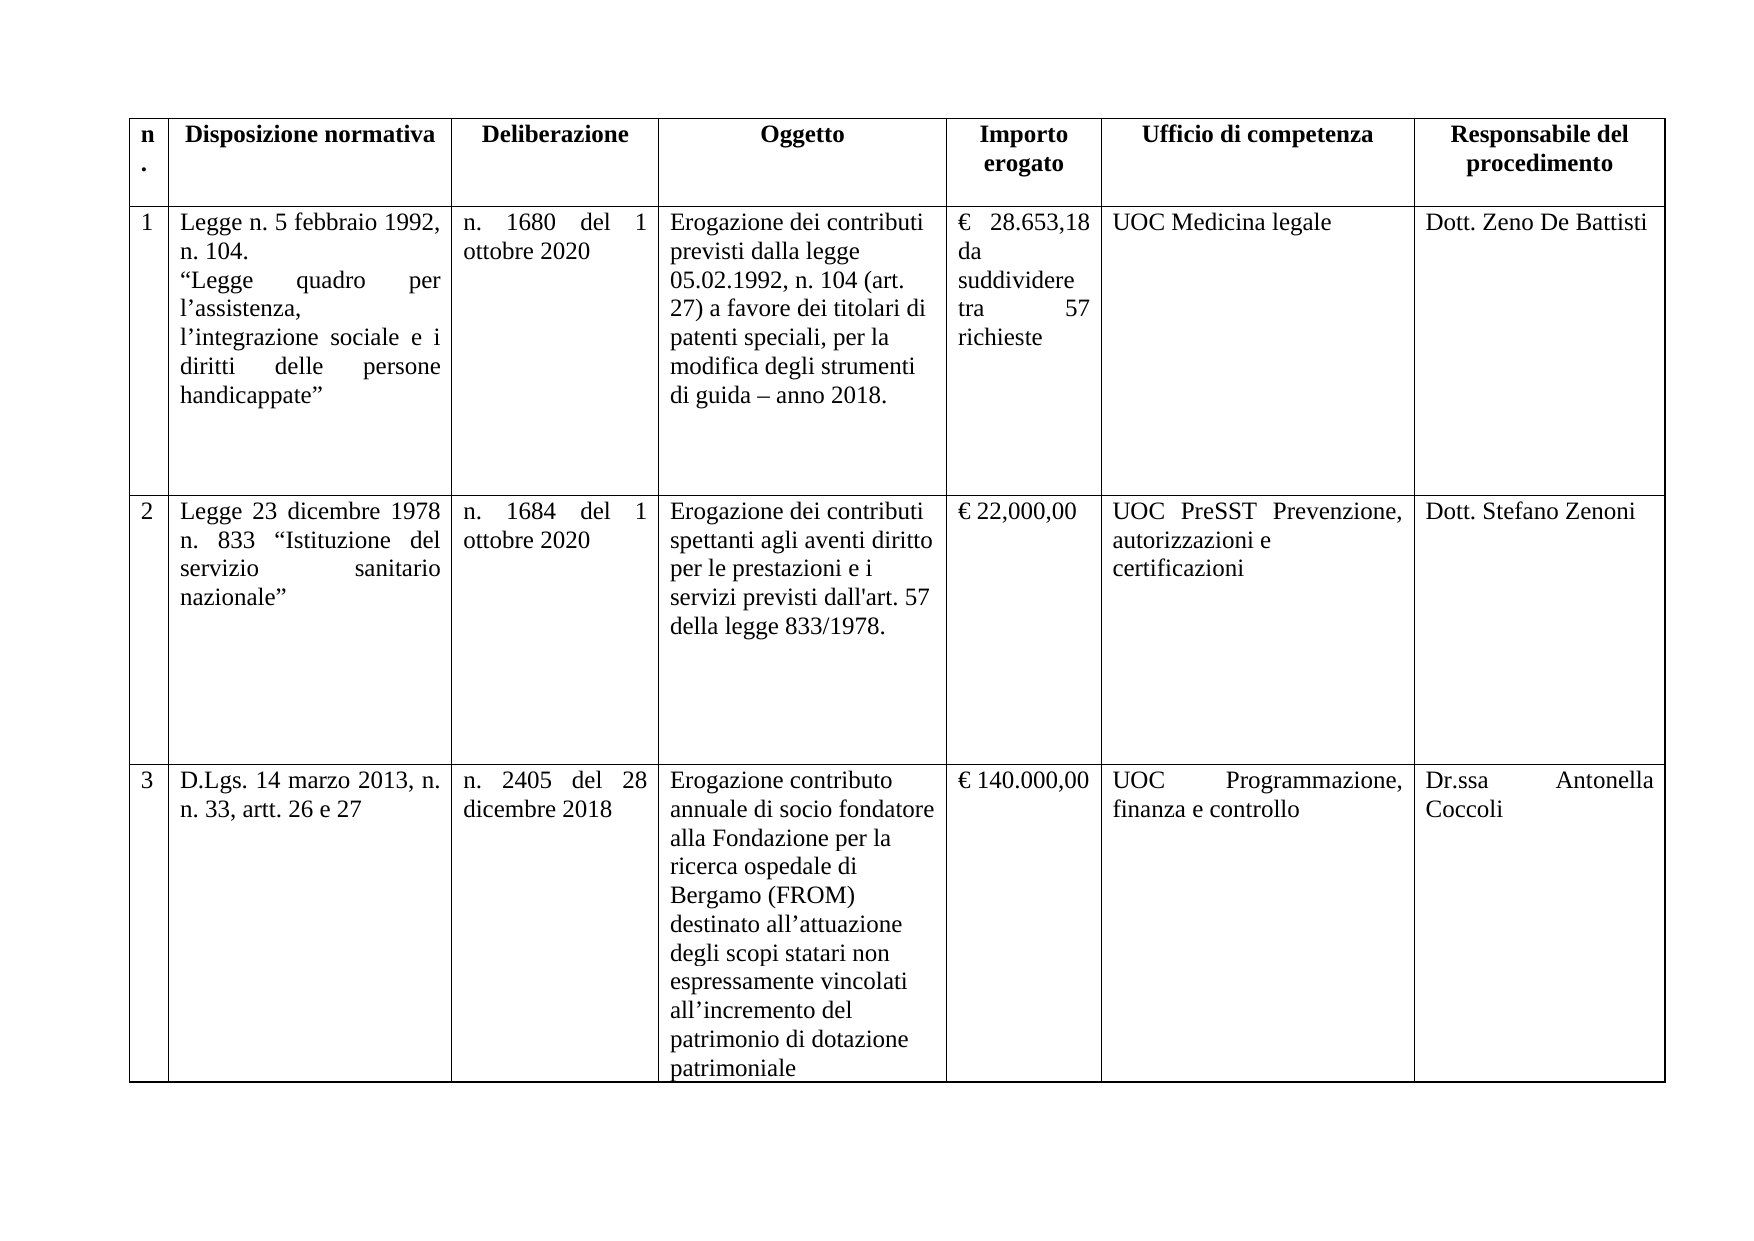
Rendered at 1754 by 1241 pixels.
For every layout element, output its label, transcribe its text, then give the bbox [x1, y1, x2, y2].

table_cell UOC Medicina legale [1102, 207, 1414, 495]
table_cell 2 [130, 496, 168, 735]
table_cell Dr.ssa Antonella Coccoli [1415, 765, 1664, 1081]
table_cell € 140.000,00 [947, 765, 1101, 1081]
table_cell Legge 23 dicembre 1978 n. 833 “Istituzione del servizio sanitario nazionale” [169, 496, 451, 735]
table_cell € 28.653,18 da suddividere tra 57 richieste [947, 207, 1101, 495]
table_header Disposizione normativa [169, 119, 451, 206]
table_cell [169, 735, 451, 764]
table_cell Erogazione dei contributi spettanti agli aventi diritto per le prestazioni e i servizi previsti dall'art. 57 della legge 833/1978. [659, 496, 946, 735]
table_header Deliberazione [452, 119, 658, 206]
table_cell Erogazione dei contributi previsti dalla legge 05.02.1992, n. 104 (art. 27) a favore dei titolari di patenti speciali, per la modifica degli strumenti di guida – anno 2018. [659, 207, 946, 495]
table_header Responsabile del procedimento [1415, 119, 1664, 206]
table_cell [452, 735, 658, 764]
table_cell D.Lgs. 14 marzo 2013, n. n. 33, artt. 26 e 27 [169, 765, 451, 1081]
table_cell Erogazione contributo annuale di socio fondatore alla Fondazione per la ricerca ospedale di Bergamo (FROM) destinato all’attuazione degli scopi statari non espressamente vincolati all’incremento del patrimonio di dotazione patrimoniale [659, 765, 946, 1081]
table_cell n. 1680 del 1 ottobre 2020 [452, 207, 658, 495]
table_cell 1 [130, 207, 168, 495]
table_cell [130, 735, 168, 764]
table_cell n. 1684 del 1 ottobre 2020 [452, 496, 658, 735]
table_cell n. 2405 del 28 dicembre 2018 [452, 765, 658, 1081]
table_header Ufficio di competenza [1102, 119, 1414, 206]
table_cell [1102, 735, 1414, 764]
table_cell [947, 735, 1101, 764]
table_cell UOC PreSST Prevenzione, autorizzazioni e certificazioni [1102, 496, 1414, 735]
table_header n. [130, 119, 168, 206]
table_cell Legge n. 5 febbraio 1992, n. 104. “Legge quadro per l’assistenza, l’integrazione sociale e i diritti delle persone handicappate” [169, 207, 451, 495]
table_cell UOC Programmazione, finanza e controllo [1102, 765, 1414, 1081]
table_cell Dott. Zeno De Battisti [1415, 207, 1664, 495]
table_cell € 22,000,00 [947, 496, 1101, 735]
table_cell [659, 735, 946, 764]
table_cell [1415, 735, 1664, 764]
table_header Importo erogato [947, 119, 1101, 206]
table_cell Dott. Stefano Zenoni [1415, 496, 1664, 735]
table_cell 3 [130, 765, 168, 1081]
table_header Oggetto [659, 119, 946, 206]
